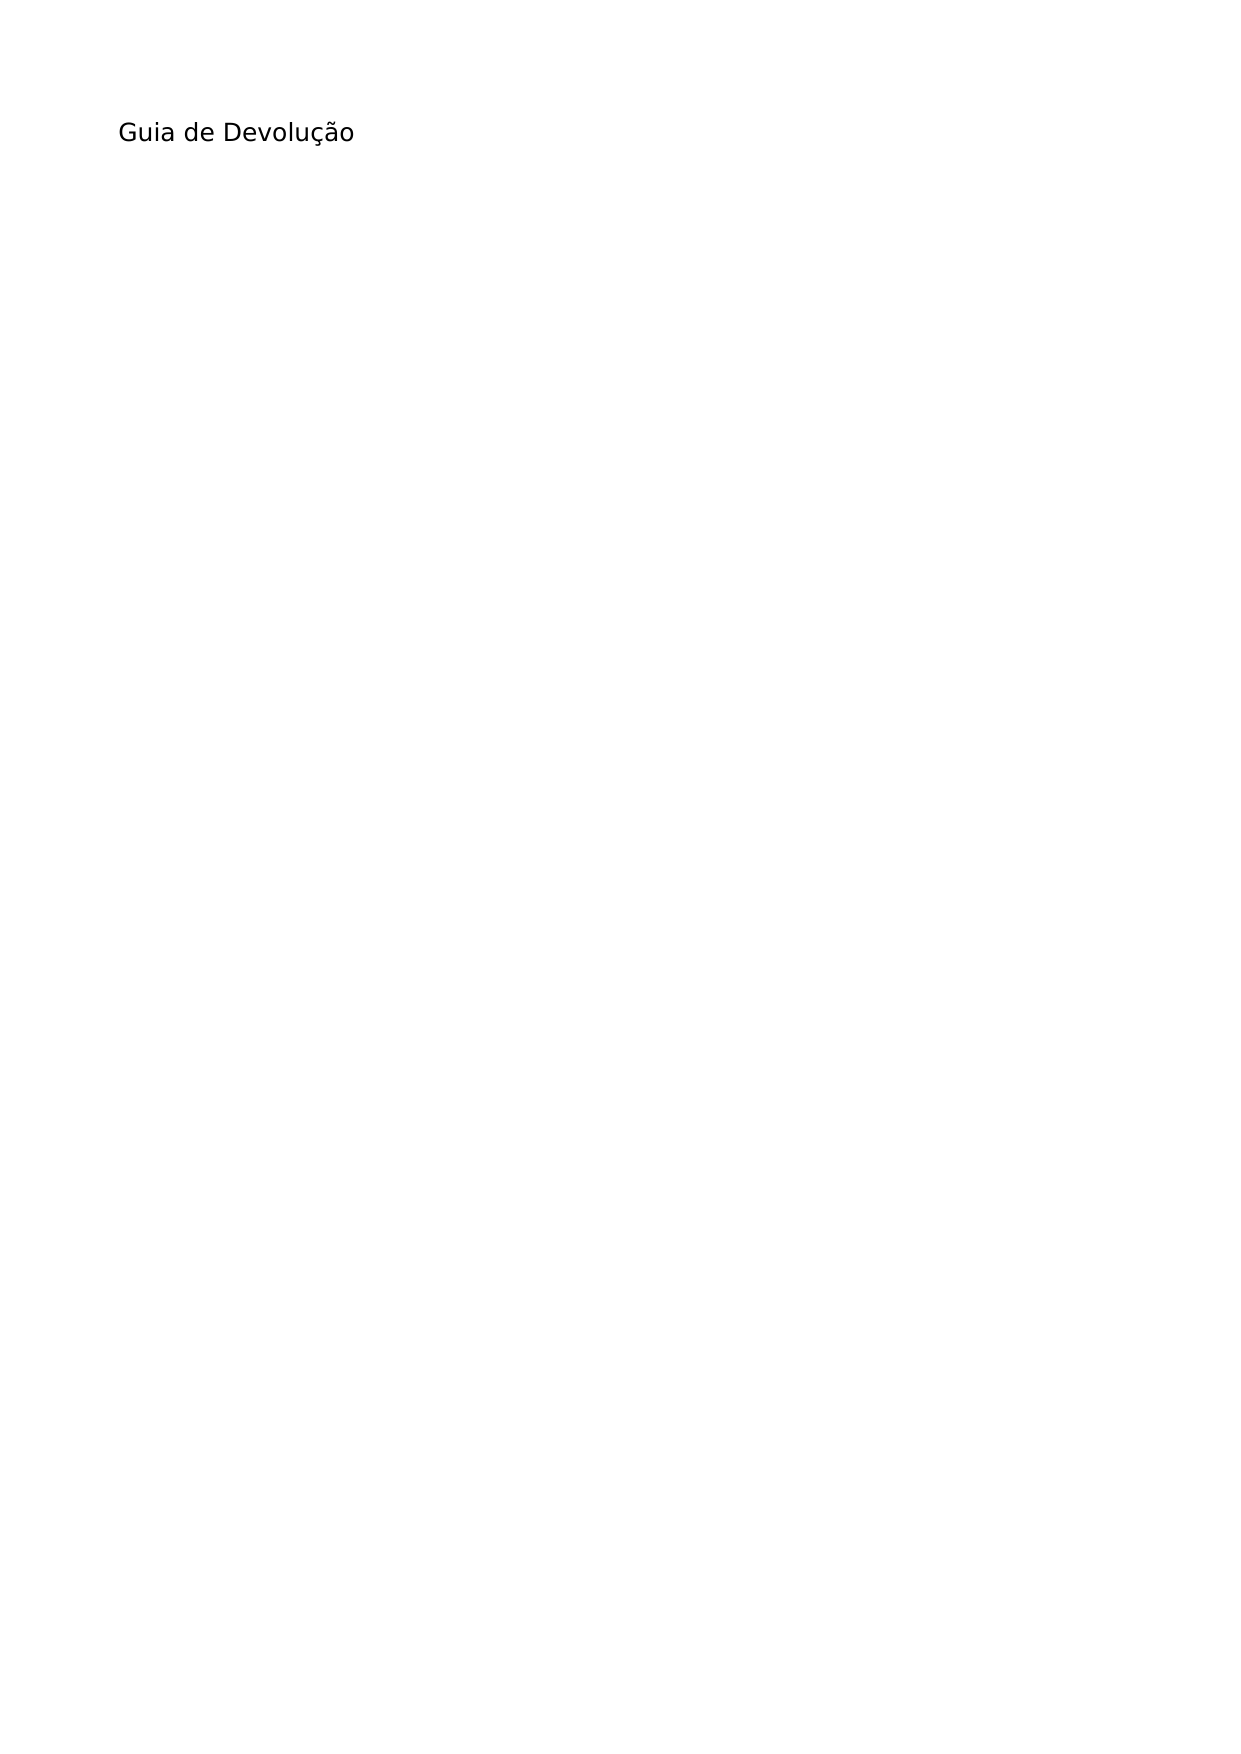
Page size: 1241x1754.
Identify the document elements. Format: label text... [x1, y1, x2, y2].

text Guia de Devolução [118, 118, 1122, 147]
